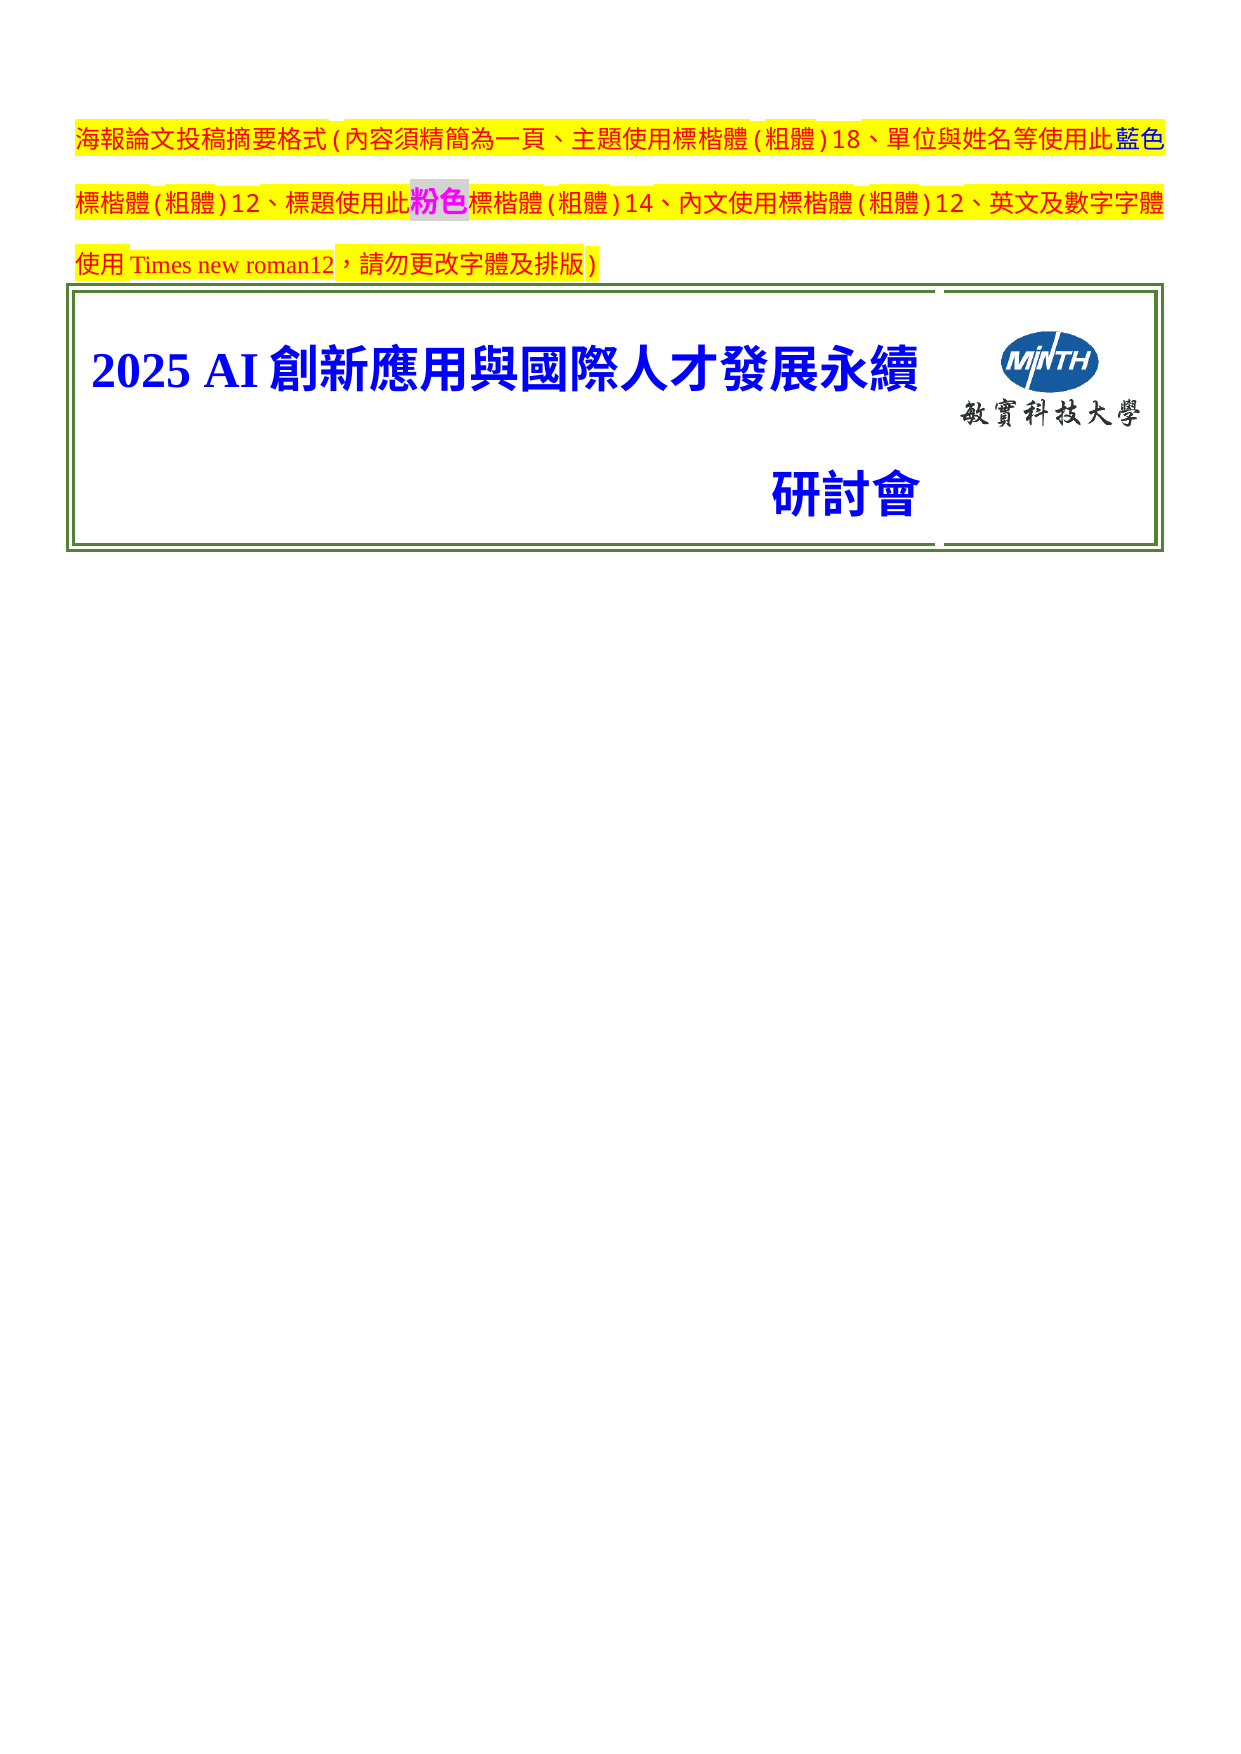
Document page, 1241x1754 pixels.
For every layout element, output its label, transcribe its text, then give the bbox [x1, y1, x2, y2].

table_header [944, 293, 1154, 543]
table_header 2025 AI創新應用與國際人才發展永續 研討會 [70, 286, 939, 543]
table_header [939, 286, 1159, 543]
text 海報論文投稿摘要格式(內容須精簡為一頁、主題使用標楷體(粗體)18、單位與姓名等使用此藍色標楷體(粗體)12、標題使用此粉色標楷體(粗體)14、內文使用標楷體(粗體)12、英文及數字字體使用Times new roman12，請勿更改字體及排版) [75, 96, 1165, 283]
